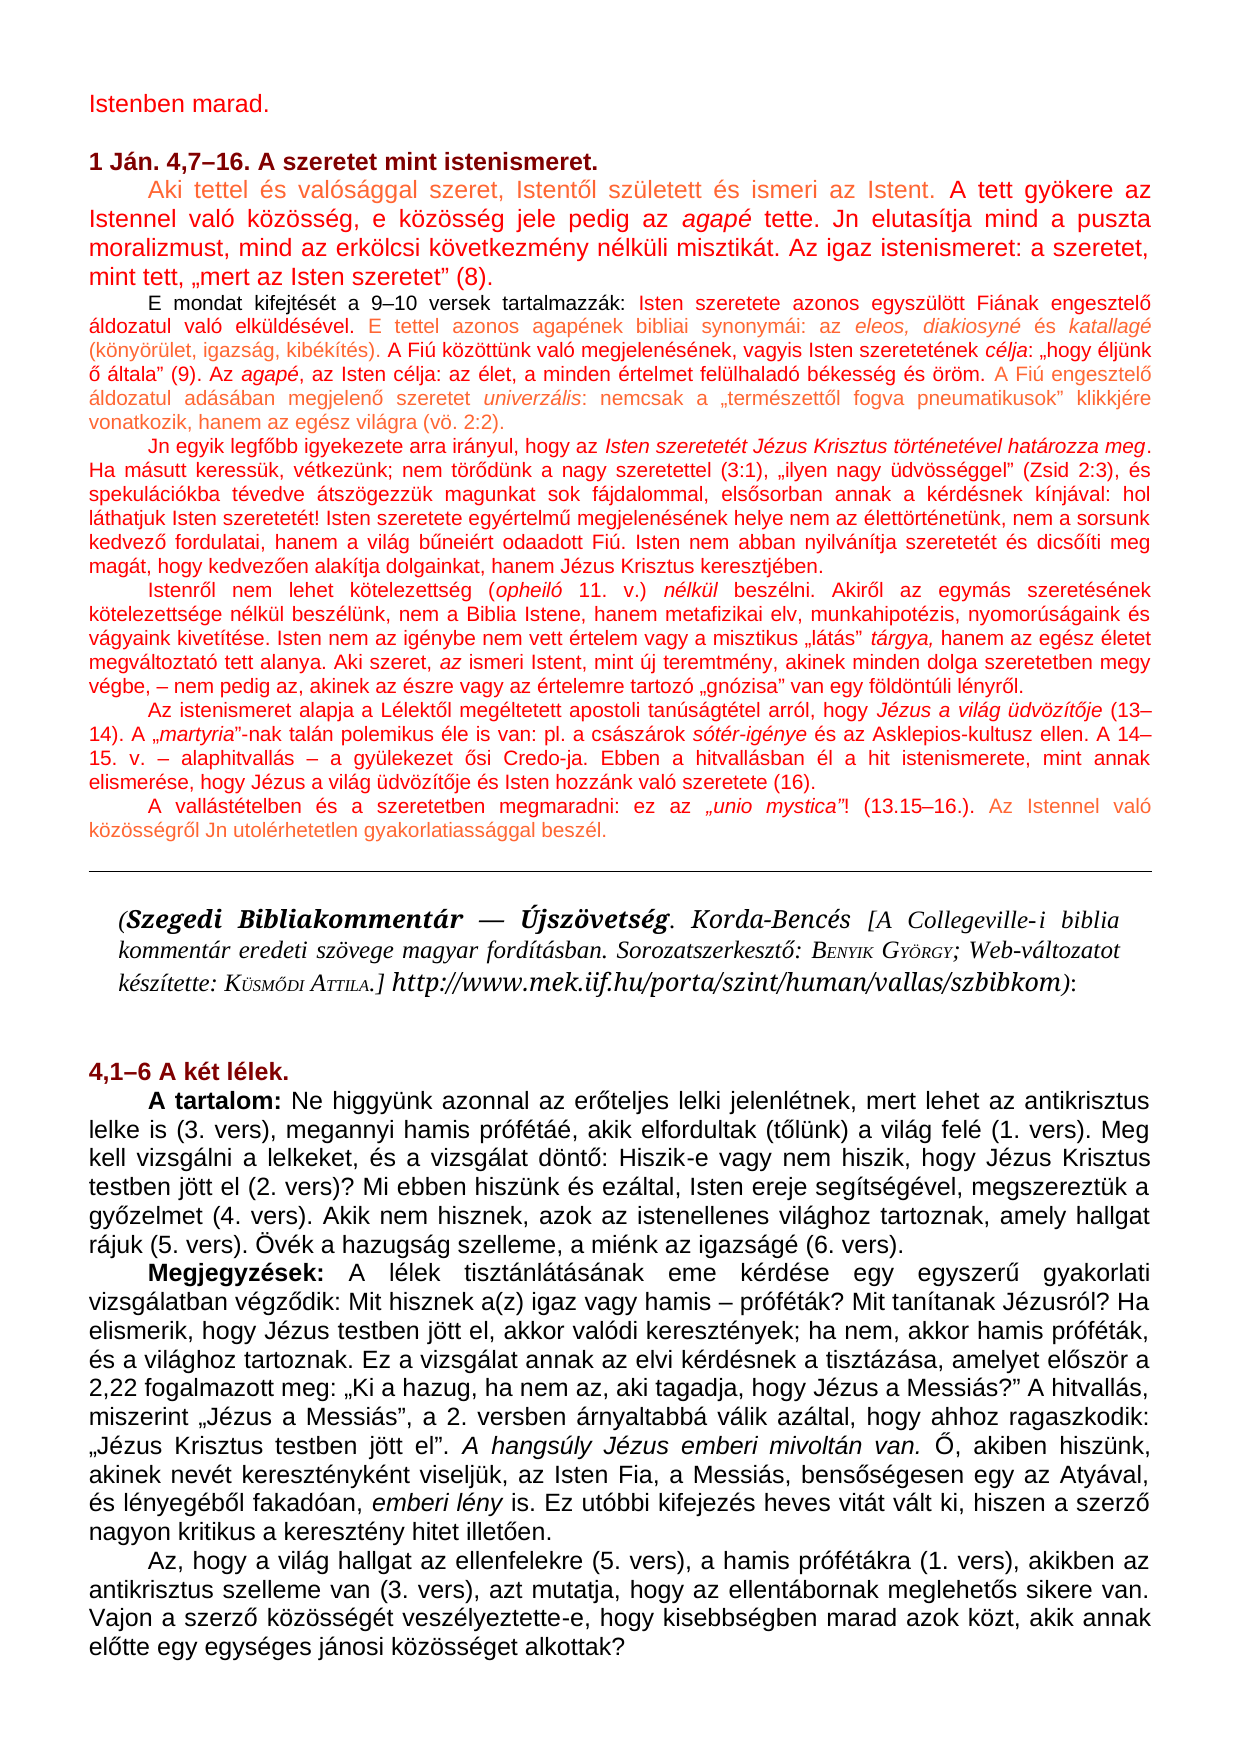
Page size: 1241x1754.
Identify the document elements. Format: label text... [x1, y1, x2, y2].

text E mondat kifejtését a 9–10 versek tartalmazzák: Isten szeretete azonos egyszülött Fiának engesztelő áldozatul való elküldésével. E tettel azonos agapének bibliai synonymái: az eleos, diakiosyné és katallagé (könyörület, igazság, kibékítés). A Fiú közöttünk való megjelenésének, vagyis Isten szeretetének célja: „hogy éljünk ő általa” (9). Az agapé, az Isten célja: az élet, a minden értelmet felülhaladó békesség és öröm. A Fiú engesztelő áldozatul adásában megjelenő szeretet univerzális: nemcsak a „természettől fogva pneumatikusok” klikkjére vonatkozik, hanem az egész világra (vö. 2:2). [88, 291, 1152, 434]
text Az istenismeret alapja a Lélektől megéltetett apostoli tanúságtétel arról, hogy Jézus a világ üdvözítője (13–14). A „martyria”-nak talán polemikus éle is van: pl. a császárok sótér-igénye és az Asklepios-kultusz ellen. A 14–15. v. – alaphitvallás – a gyülekezet ősi Credo-ja. Ebben a hitvallásban él a hit istenismerete, mint annak elismerése, hogy Jézus a világ üdvözítője és Isten hozzánk való szeretete (16). [88, 698, 1152, 794]
text Aki tettel és valósággal szeret, Istentől született és ismeri az Istent. A tett gyökere az Istennel való közösség, e közösség jele pedig az agapé tette. Jn elutasítja mind a puszta moralizmust, mind az erkölcsi következmény nélküli misztikát. Az igaz istenismeret: a szeretet, mint tett, „mert az Isten szeretet” (8). [88, 176, 1152, 291]
text (Szegedi Bibliakommentár ― Újszövetség. Korda-Bencés [A Collegeville‑i biblia kommentár eredeti szövege magyar fordításban. Sorozatszerkesztő: Benyik György; Web-változatot készítette: Küsmődi Attila.] http://www.mek.iif.hu/porta/szint/human/vallas/szbibkom): [88, 872, 1152, 1028]
text Istenről nem lehet kötelezettség (opheiló 11. v.) nélkül beszélni. Akiről az egymás szeretésének kötelezettsége nélkül beszélünk, nem a Biblia Istene, hanem metafizikai elv, munkahipotézis, nyomorúságaink és vágyaink kivetítése. Isten nem az igénybe nem vett értelem vagy a misztikus „látás” tárgya, hanem az egész életet megváltoztató tett alanya. Aki szeret, az ismeri Istent, mint új teremtmény, akinek minden dolga szeretetben megy végbe, – nem pedig az, akinek az észre vagy az értelemre tartozó „gnózisa” van egy földöntúli lényről. [88, 578, 1152, 698]
text A vallástételben és a szeretetben megmaradni: ez az „unio mystica”! (13.15–16.). Az Istennel való közösségről Jn utolérhetetlen gyakorlatiassággal beszél. [88, 794, 1152, 842]
text A tartalom: Ne higgyünk azonnal az erőteljes lelki jelenlétnek, mert lehet az antikrisztus lelke is (3. vers), megannyi hamis prófétáé, akik elfordultak (tőlünk) a világ felé (1. vers). Meg kell vizsgálni a lelkeket, és a vizsgálat döntő: Hiszik‑e vagy nem hiszik, hogy Jézus Krisztus testben jött el (2. vers)? Mi ebben hiszünk és ezáltal, Isten ereje segítségével, megszereztük a győzelmet (4. vers). Akik nem hisznek, azok az istenellenes világhoz tartoznak, amely hallgat rájuk (5. vers). Övék a hazugság szelleme, a miénk az igazságé (6. vers). [88, 1086, 1152, 1258]
text Az, hogy a világ hallgat az ellenfelekre (5. vers), a hamis prófétákra (1. vers), akikben az antikrisztus szelleme van (3. vers), azt mutatja, hogy az ellentábornak meglehetős sikere van. Vajon a szerző közösségét veszélyeztette‑e, hogy kisebbségben marad azok közt, akik annak előtte egy egységes jánosi közösséget alkottak? [88, 1546, 1152, 1661]
text 4,1–6 A két lélek. [88, 1057, 1152, 1086]
text Jn egyik legfőbb igyekezete arra irányul, hogy az Isten szeretetét Jézus Krisztus történetével határozza meg. Ha másutt keressük, vétkezünk; nem törődünk a nagy szeretettel (3:1), „ilyen nagy üdvösséggel” (Zsid 2:3), és spekulációkba tévedve átszögezzük magunkat sok fájdalommal, elsősorban annak a kérdésnek kínjával: hol láthatjuk Isten szeretetét! Isten szeretete egyértelmű megjelenésének helye nem az élettörténetünk, nem a sorsunk kedvező fordulatai, hanem a világ bűneiért odaadott Fiú. Isten nem abban nyilvánítja szeretetét és dicsőíti meg magát, hogy kedvezően alakítja dolgainkat, hanem Jézus Krisztus keresztjében. [88, 434, 1152, 578]
text Istenben marad. [88, 88, 1152, 117]
text Megjegyzések: A lélek tisztánlátásának eme kérdése egy egyszerű gyakorlati vizsgálatban végződik: Mit hisznek a(z) igaz vagy hamis – próféták? Mit tanítanak Jézusról? Ha elismerik, hogy Jézus testben jött el, akkor valódi keresztények; ha nem, akkor hamis próféták, és a világhoz tartoznak. Ez a vizsgálat annak az elvi kérdésnek a tisztázása, amelyet először a 2,22 fogalmazott meg: „Ki a hazug, ha nem az, aki tagadja, hogy Jézus a Messiás?” A hitvallás, miszerint „Jézus a Messiás”, a 2. versben árnyaltabbá válik azáltal, hogy ahhoz ragaszkodik: „Jézus Krisztus testben jött el”. A hangsúly Jézus emberi mivoltán van. Ő, akiben hiszünk, akinek nevét keresztényként viseljük, az Isten Fia, a Messiás, bensőségesen egy az Atyával, és lényegéből fakadóan, emberi lény is. Ez utóbbi kifejezés heves vitát vált ki, hiszen a szerző nagyon kritikus a keresztény hitet illetően. [88, 1258, 1152, 1546]
text 1 Ján. 4,7–16. A szeretet mint istenismeret. [88, 147, 1152, 176]
